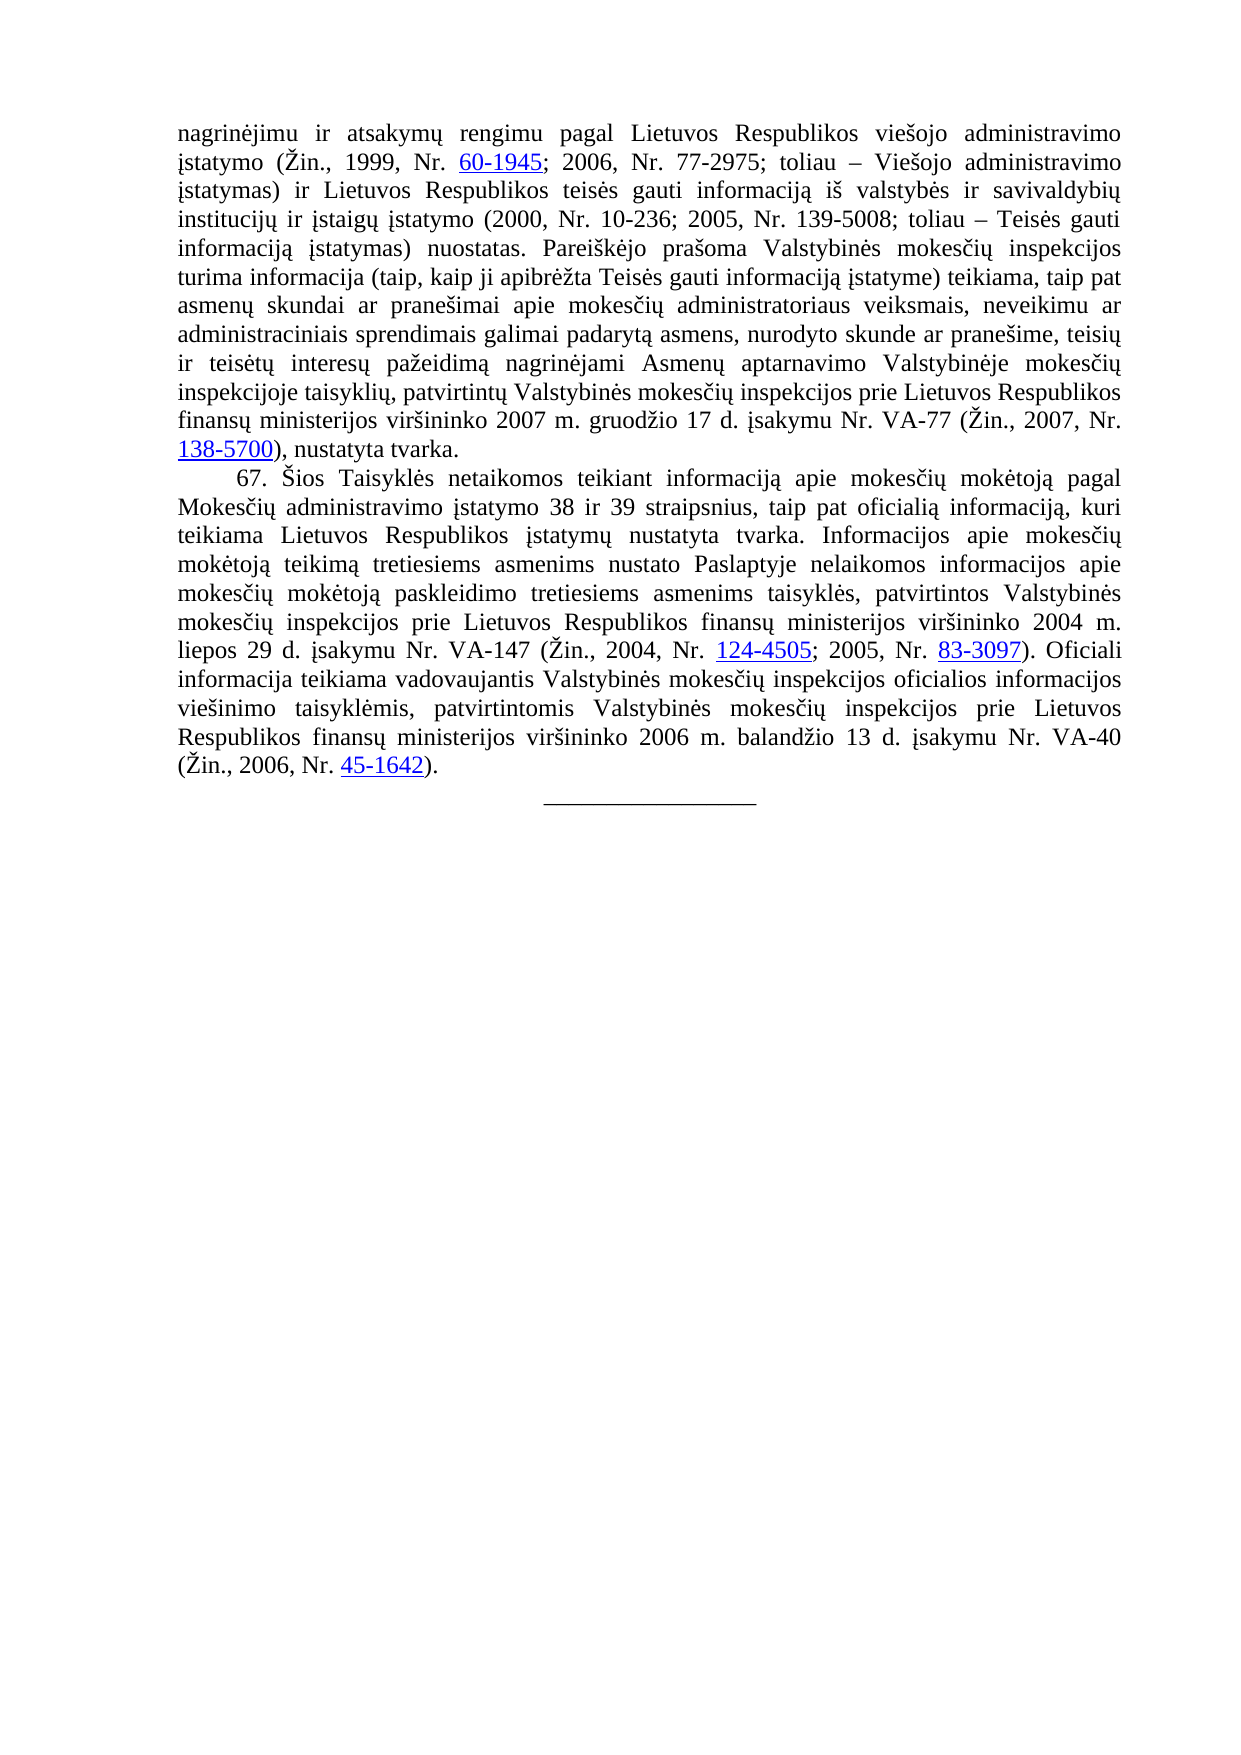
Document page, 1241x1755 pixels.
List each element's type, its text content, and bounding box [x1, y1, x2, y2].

text _________________ [177, 779, 1122, 808]
text 67. Šios Taisyklės netaikomos teikiant informaciją apie mokesčių mokėtoją pagal Mokesčių administravimo įstatymo 38 ir 39 straipsnius, taip pat oficialią informaciją, kuri teikiama Lietuvos Respublikos įstatymų nustatyta tvarka. Informacijos apie mokesčių mokėtoją teikimą tretiesiems asmenims nustato Paslaptyje nelaikomos informacijos apie mokesčių mokėtoją paskleidimo tretiesiems asmenims taisyklės, patvirtintos Valstybinės mokesčių inspekcijos prie Lietuvos Respublikos finansų ministerijos viršininko 2004 m. liepos 29 d. įsakymu Nr. VA-147 (Žin., 2004, Nr. 124-4505; 2005, Nr. 83-3097). Oficiali informacija teikiama vadovaujantis Valstybinės mokesčių inspekcijos oficialios informacijos viešinimo taisyklėmis, patvirtintomis Valstybinės mokesčių inspekcijos prie Lietuvos Respublikos finansų ministerijos viršininko 2006 m. balandžio 13 d. įsakymu Nr. VA-40 (Žin., 2006, Nr. 45-1642). [177, 463, 1122, 779]
text nagrinėjimu ir atsakymų rengimu pagal Lietuvos Respublikos viešojo administravimo įstatymo (Žin., 1999, Nr. 60-1945; 2006, Nr. 77-2975; toliau – Viešojo administravimo įstatymas) ir Lietuvos Respublikos teisės gauti informaciją iš valstybės ir savivaldybių institucijų ir įstaigų įstatymo (2000, Nr. 10-236; 2005, Nr. 139-5008; toliau – Teisės gauti informaciją įstatymas) nuostatas. Pareiškėjo prašoma Valstybinės mokesčių inspekcijos turima informacija (taip, kaip ji apibrėžta Teisės gauti informaciją įstatyme) teikiama, taip pat asmenų skundai ar pranešimai apie mokesčių administratoriaus veiksmais, neveikimu ar administraciniais sprendimais galimai padarytą asmens, nurodyto skunde ar pranešime, teisių ir teisėtų interesų pažeidimą nagrinėjami Asmenų aptarnavimo Valstybinėje mokesčių inspekcijoje taisyklių, patvirtintų Valstybinės mokesčių inspekcijos prie Lietuvos Respublikos finansų ministerijos viršininko 2007 m. gruodžio 17 d. įsakymu Nr. VA-77 (Žin., 2007, Nr. 138-5700), nustatyta tvarka. [177, 118, 1122, 463]
